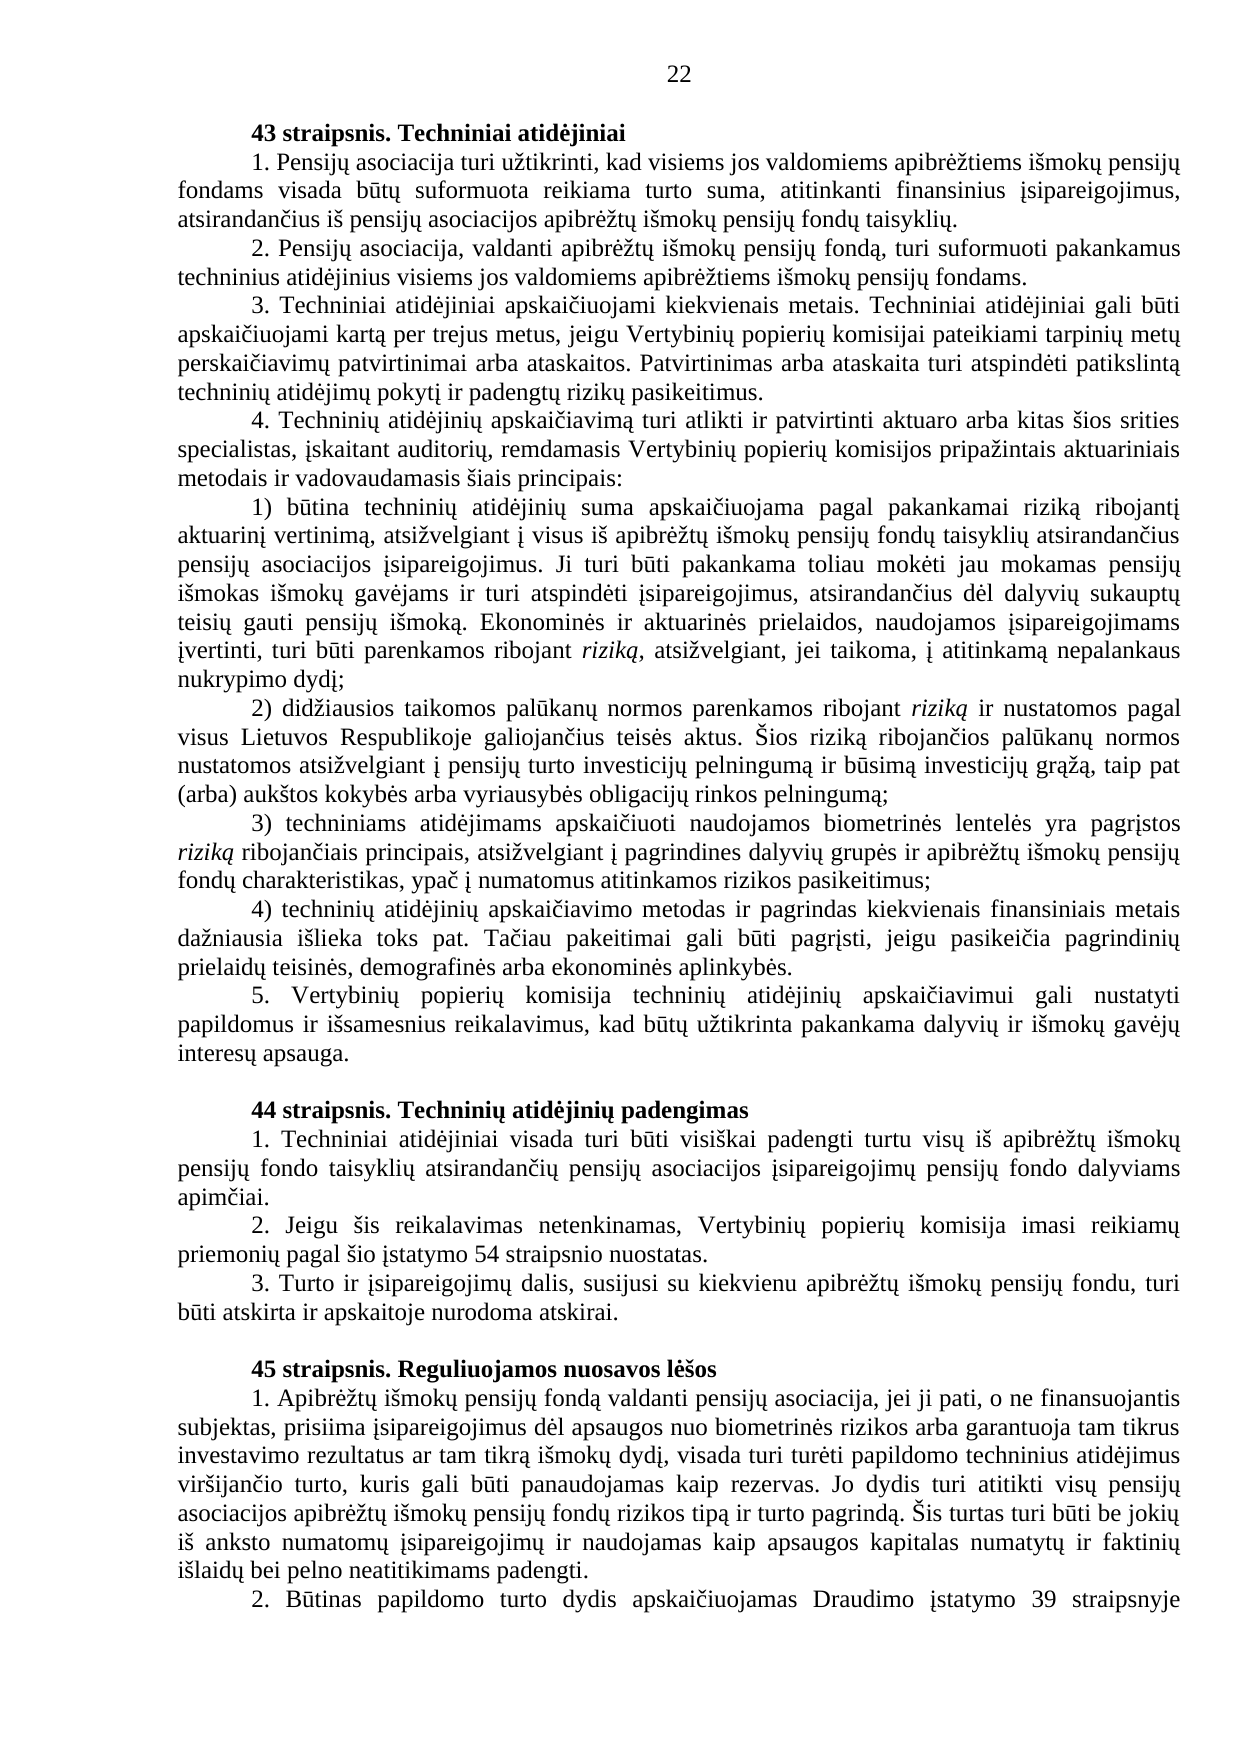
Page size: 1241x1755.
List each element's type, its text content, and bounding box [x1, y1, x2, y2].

text 44 straipsnis. Techninių atidėjinių padengimas [177, 1096, 1181, 1124]
text 4. Techninių atidėjinių apskaičiavimą turi atlikti ir patvirtinti aktuaro arba kitas šios srities specialistas, įskaitant auditorių, remdamasis Vertybinių popierių komisijos pripažintais aktuariniais metodais ir vadovaudamasis šiais principais: [177, 406, 1181, 492]
text 2. Jeigu šis reikalavimas netenkinamas, Vertybinių popierių komisija imasi reikiamų priemonių pagal šio įstatymo 54 straipsnio nuostatas. [177, 1211, 1181, 1268]
text 3) techniniams atidėjimams apskaičiuoti naudojamos biometrinės lentelės yra pagrįstos riziką ribojančiais principais, atsižvelgiant į pagrindines dalyvių grupės ir apibrėžtų išmokų pensijų fondų charakteristikas, ypač į numatomus atitinkamos rizikos pasikeitimus; [177, 808, 1181, 894]
text 4) techninių atidėjinių apskaičiavimo metodas ir pagrindas kiekvienais finansiniais metais dažniausia išlieka toks pat. Tačiau pakeitimai gali būti pagrįsti, jeigu pasikeičia pagrindinių prielaidų teisinės, demografinės arba ekonominės aplinkybės. [177, 894, 1181, 981]
text 1. Apibrėžtų išmokų pensijų fondą valdanti pensijų asociacija, jei ji pati, o ne finansuojantis subjektas, prisiima įsipareigojimus dėl apsaugos nuo biometrinės rizikos arba garantuoja tam tikrus investavimo rezultatus ar tam tikrą išmokų dydį, visada turi turėti papildomo techninius atidėjimus viršijančio turto, kuris gali būti panaudojamas kaip rezervas. Jo dydis turi atitikti visų pensijų asociacijos apibrėžtų išmokų pensijų fondų rizikos tipą ir turto pagrindą. Šis turtas turi būti be jokių iš anksto numatomų įsipareigojimų ir naudojamas kaip apsaugos kapitalas numatytų ir faktinių išlaidų bei pelno neatitikimams padengti. [177, 1383, 1181, 1584]
text 2. Pensijų asociacija, valdanti apibrėžtų išmokų pensijų fondą, turi suformuoti pakankamus techninius atidėjinius visiems jos valdomiems apibrėžtiems išmokų pensijų fondams. [177, 233, 1181, 291]
text 2. Būtinas papildomo turto dydis apskaičiuojamas Draudimo įstatymo 39 straipsnyje [177, 1584, 1181, 1613]
text 43 straipsnis. Techniniai atidėjiniai [177, 118, 1181, 147]
text 1. Pensijų asociacija turi užtikrinti, kad visiems jos valdomiems apibrėžtiems išmokų pensijų fondams visada būtų suformuota reikiama turto suma, atitinkanti finansinius įsipareigojimus, atsirandančius iš pensijų asociacijos apibrėžtų išmokų pensijų fondų taisyklių. [177, 147, 1181, 233]
text 3. Turto ir įsipareigojimų dalis, susijusi su kiekvienu apibrėžtų išmokų pensijų fondu, turi būti atskirta ir apskaitoje nurodoma atskirai. [177, 1268, 1181, 1326]
text 2) didžiausios taikomos palūkanų normos parenkamos ribojant riziką ir nustatomos pagal visus Lietuvos Respublikoje galiojančius teisės aktus. Šios riziką ribojančios palūkanų normos nustatomos atsižvelgiant į pensijų turto investicijų pelningumą ir būsimą investicijų grąžą, taip pat (arba) aukštos kokybės arba vyriausybės obligacijų rinkos pelningumą; [177, 693, 1181, 808]
text 3. Techniniai atidėjiniai apskaičiuojami kiekvienais metais. Techniniai atidėjiniai gali būti apskaičiuojami kartą per trejus metus, jeigu Vertybinių popierių komisijai pateikiami tarpinių metų perskaičiavimų patvirtinimai arba ataskaitos. Patvirtinimas arba ataskaita turi atspindėti patikslintą techninių atidėjimų pokytį ir padengtų rizikų pasikeitimus. [177, 291, 1181, 406]
text 45 straipsnis. Reguliuojamos nuosavos lėšos [177, 1354, 1181, 1383]
text 1. Techniniai atidėjiniai visada turi būti visiškai padengti turtu visų iš apibrėžtų išmokų pensijų fondo taisyklių atsirandančių pensijų asociacijos įsipareigojimų pensijų fondo dalyviams apimčiai. [177, 1124, 1181, 1211]
text 5. Vertybinių popierių komisija techninių atidėjinių apskaičiavimui gali nustatyti papildomus ir išsamesnius reikalavimus, kad būtų užtikrinta pakankama dalyvių ir išmokų gavėjų interesų apsauga. [177, 981, 1181, 1067]
text 1) būtina techninių atidėjinių suma apskaičiuojama pagal pakankamai riziką ribojantį aktuarinį vertinimą, atsižvelgiant į visus iš apibrėžtų išmokų pensijų fondų taisyklių atsirandančius pensijų asociacijos įsipareigojimus. Ji turi būti pakankama toliau mokėti jau mokamas pensijų išmokas išmokų gavėjams ir turi atspindėti įsipareigojimus, atsirandančius dėl dalyvių sukauptų teisių gauti pensijų išmoką. Ekonominės ir aktuarinės prielaidos, naudojamos įsipareigojimams įvertinti, turi būti parenkamos ribojant riziką, atsižvelgiant, jei taikoma, į atitinkamą nepalankaus nukrypimo dydį; [177, 492, 1181, 693]
